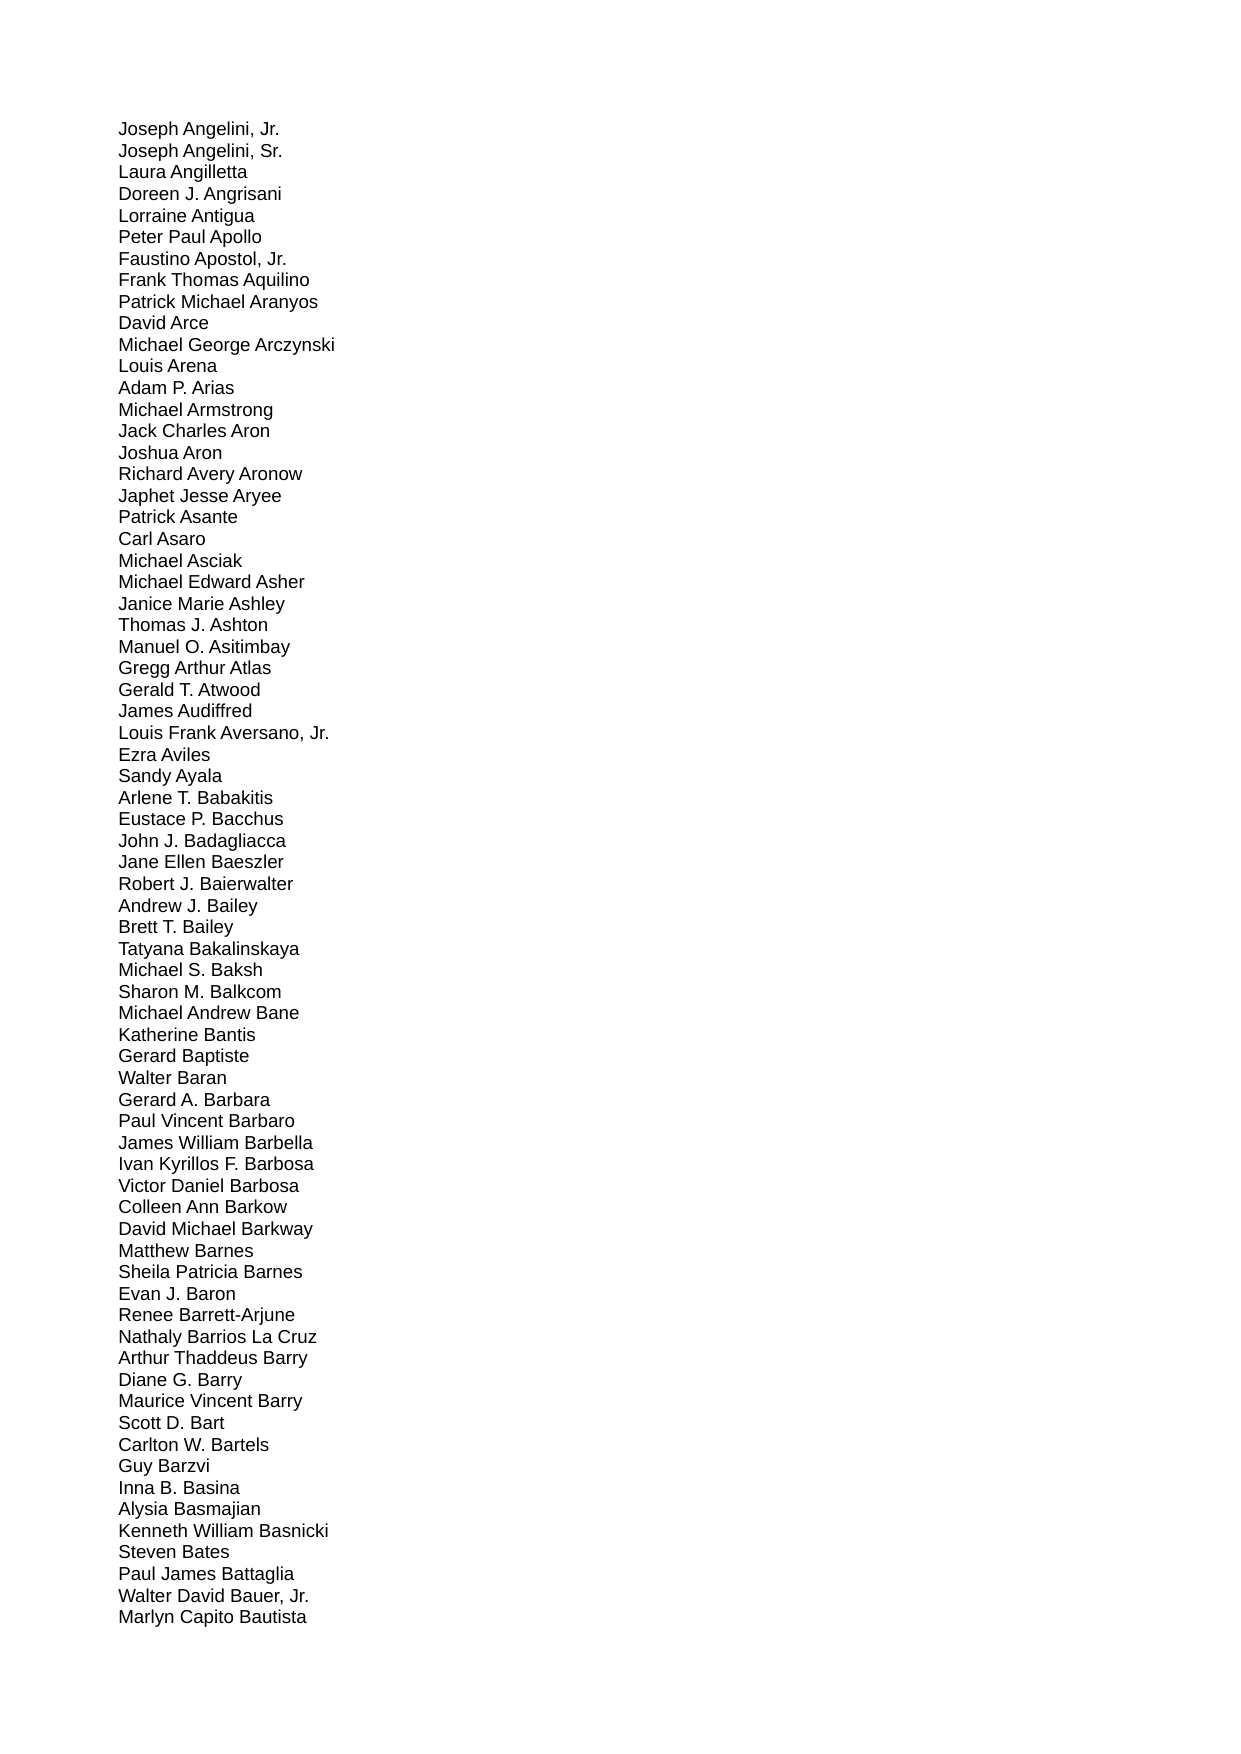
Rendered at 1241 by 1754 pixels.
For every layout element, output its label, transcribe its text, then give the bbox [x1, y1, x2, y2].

text Joseph Angelini, Jr. Joseph Angelini, Sr. Laura Angilletta Doreen J. Angrisani Lorraine Antigua Peter Paul Apollo Faustino Apostol, Jr. Frank Thomas Aquilino Patrick Michael Aranyos David Arce Michael George Arczynski Louis Arena Adam P. Arias Michael Armstrong Jack Charles Aron Joshua Aron Richard Avery Aronow Japhet Jesse Aryee Patrick Asante Carl Asaro Michael Asciak Michael Edward Asher Janice Marie Ashley Thomas J. Ashton Manuel O. Asitimbay Gregg Arthur Atlas Gerald T. Atwood James Audiffred Louis Frank Aversano, Jr. Ezra Aviles Sandy Ayala Arlene T. Babakitis Eustace P. Bacchus John J. Badagliacca Jane Ellen Baeszler Robert J. Baierwalter Andrew J. Bailey Brett T. Bailey Tatyana Bakalinskaya Michael S. Baksh Sharon M. Balkcom Michael Andrew Bane Katherine Bantis Gerard Baptiste Walter Baran Gerard A. Barbara Paul Vincent Barbaro James William Barbella Ivan Kyrillos F. Barbosa Victor Daniel Barbosa Colleen Ann Barkow David Michael Barkway Matthew Barnes Sheila Patricia Barnes Evan J. Baron Renee Barrett-Arjune Nathaly Barrios La Cruz Arthur Thaddeus Barry Diane G. Barry Maurice Vincent Barry Scott D. Bart Carlton W. Bartels Guy Barzvi Inna B. Basina Alysia Basmajian Kenneth William Basnicki Steven Bates Paul James Battaglia Walter David Bauer, Jr. Marlyn Capito Bautista [118, 118, 1122, 1627]
